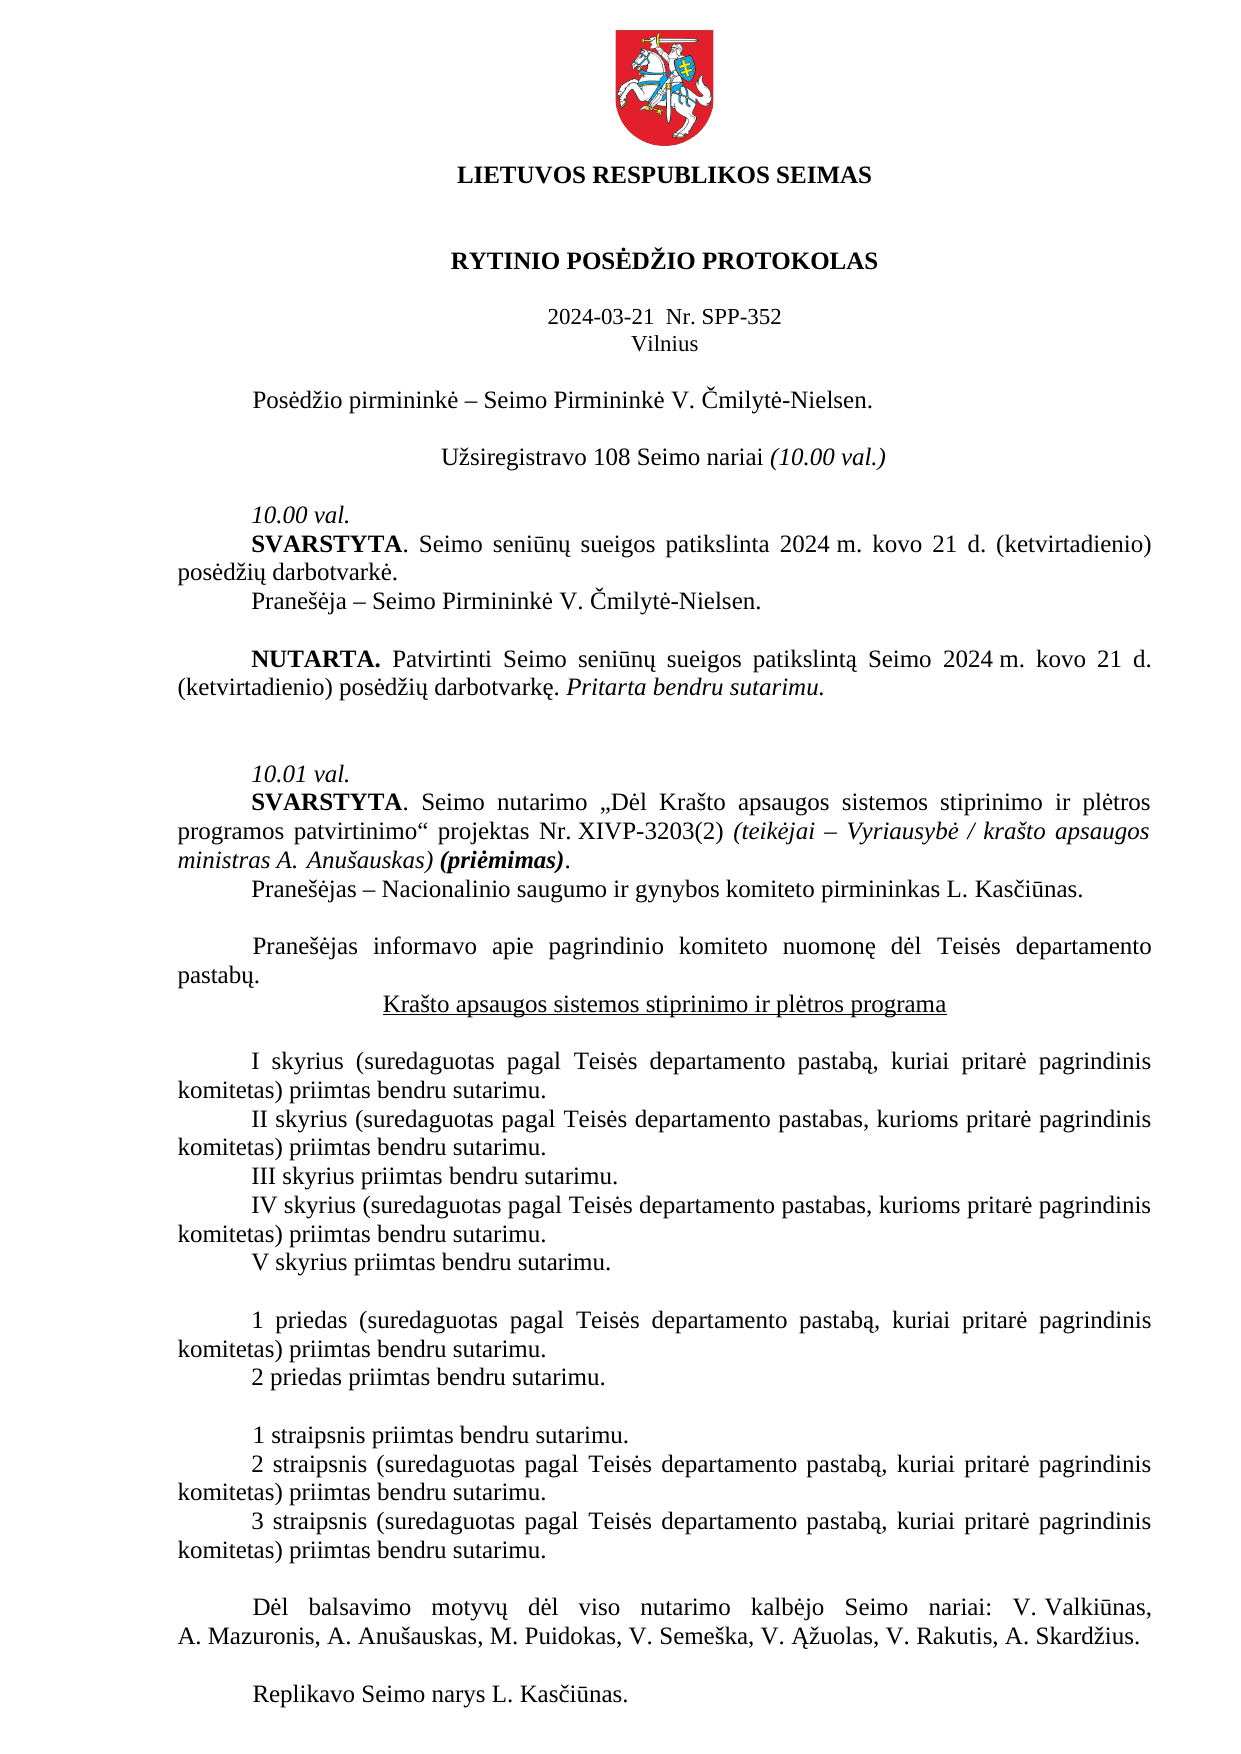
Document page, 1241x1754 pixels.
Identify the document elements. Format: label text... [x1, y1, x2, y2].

text III skyrius priimtas bendru sutarimu. [177, 1161, 1152, 1190]
text 2 straipsnis (suredaguotas pagal Teisės departamento pastabą, kuriai pritarė pagrindinis komitetas) priimtas bendru sutarimu. [177, 1449, 1152, 1506]
text 10.00 val. [177, 500, 1152, 529]
text Lietuvos Respublikos Seimas [177, 160, 1152, 188]
text Dėl balsavimo motyvų dėl viso nutarimo kalbėjo Seimo nariai: V. Valkiūnas, A. Mazuronis, A. Anušauskas, M. Puidokas, V. Semeška, V. Ąžuolas, V. Rakutis, A. Skardžius. [177, 1592, 1152, 1650]
text 3 straipsnis (suredaguotas pagal Teisės departamento pastabą, kuriai pritarė pagrindinis komitetas) priimtas bendru sutarimu. [177, 1506, 1152, 1564]
text IV skyrius (suredaguotas pagal Teisės departamento pastabas, kurioms pritarė pagrindinis komitetas) priimtas bendru sutarimu. [177, 1190, 1152, 1247]
text RYTINIO POSĖDŽIO PROTOKOLAS [177, 246, 1152, 275]
text 2 priedas priimtas bendru sutarimu. [177, 1362, 1152, 1391]
text V skyrius priimtas bendru sutarimu. [177, 1247, 1152, 1276]
text Krašto apsaugos sistemos stiprinimo ir plėtros programa [177, 989, 1152, 1017]
text NUTARTA. Patvirtinti Seimo seniūnų sueigos patikslintą Seimo 2024 m. kovo 21 d. (ketvirtadienio) posėdžių darbotvarkę. Pritarta bendru sutarimu. [177, 644, 1152, 701]
text 1 straipsnis priimtas bendru sutarimu. [177, 1420, 1152, 1449]
text 2024-03-21 Nr. SPP-352 [177, 303, 1152, 330]
text Replikavo Seimo narys L. Kasčiūnas. [177, 1679, 1152, 1707]
text II skyrius (suredaguotas pagal Teisės departamento pastabas, kurioms pritarė pagrindinis komitetas) priimtas bendru sutarimu. [177, 1104, 1152, 1161]
text SVARSTYTA. Seimo nutarimo „Dėl Krašto apsaugos sistemos stiprinimo ir plėtros programos patvirtinimo“ projektas Nr. XIVP-3203(2) (teikėjai – Vyriausybė / krašto apsaugos ministras A. Anušauskas) (priėmimas). [177, 787, 1152, 874]
text 10.01 val. [177, 759, 1152, 787]
text Pranešėjas informavo apie pagrindinio komiteto nuomonę dėl Teisės departamento pastabų. [177, 931, 1152, 989]
text Pranešėjas – Nacionalinio saugumo ir gynybos komiteto pirmininkas L. Kasčiūnas. [177, 874, 1152, 902]
text Vilnius [177, 330, 1152, 356]
text Posėdžio pirmininkė – Seimo Pirmininkė V. Čmilytė-Nielsen. [177, 385, 1152, 414]
text SVARSTYTA. Seimo seniūnų sueigos patikslinta 2024 m. kovo 21 d. (ketvirtadienio) posėdžių darbotvarkė. [177, 529, 1152, 586]
text I skyrius (suredaguotas pagal Teisės departamento pastabą, kuriai pritarė pagrindinis komitetas) priimtas bendru sutarimu. [177, 1046, 1152, 1104]
text Užsiregistravo 108 Seimo nariai (10.00 val.) [177, 442, 1152, 471]
text 1 priedas (suredaguotas pagal Teisės departamento pastabą, kuriai pritarė pagrindinis komitetas) priimtas bendru sutarimu. [177, 1305, 1152, 1362]
text Pranešėja – Seimo Pirmininkė V. Čmilytė-Nielsen. [177, 586, 1152, 615]
